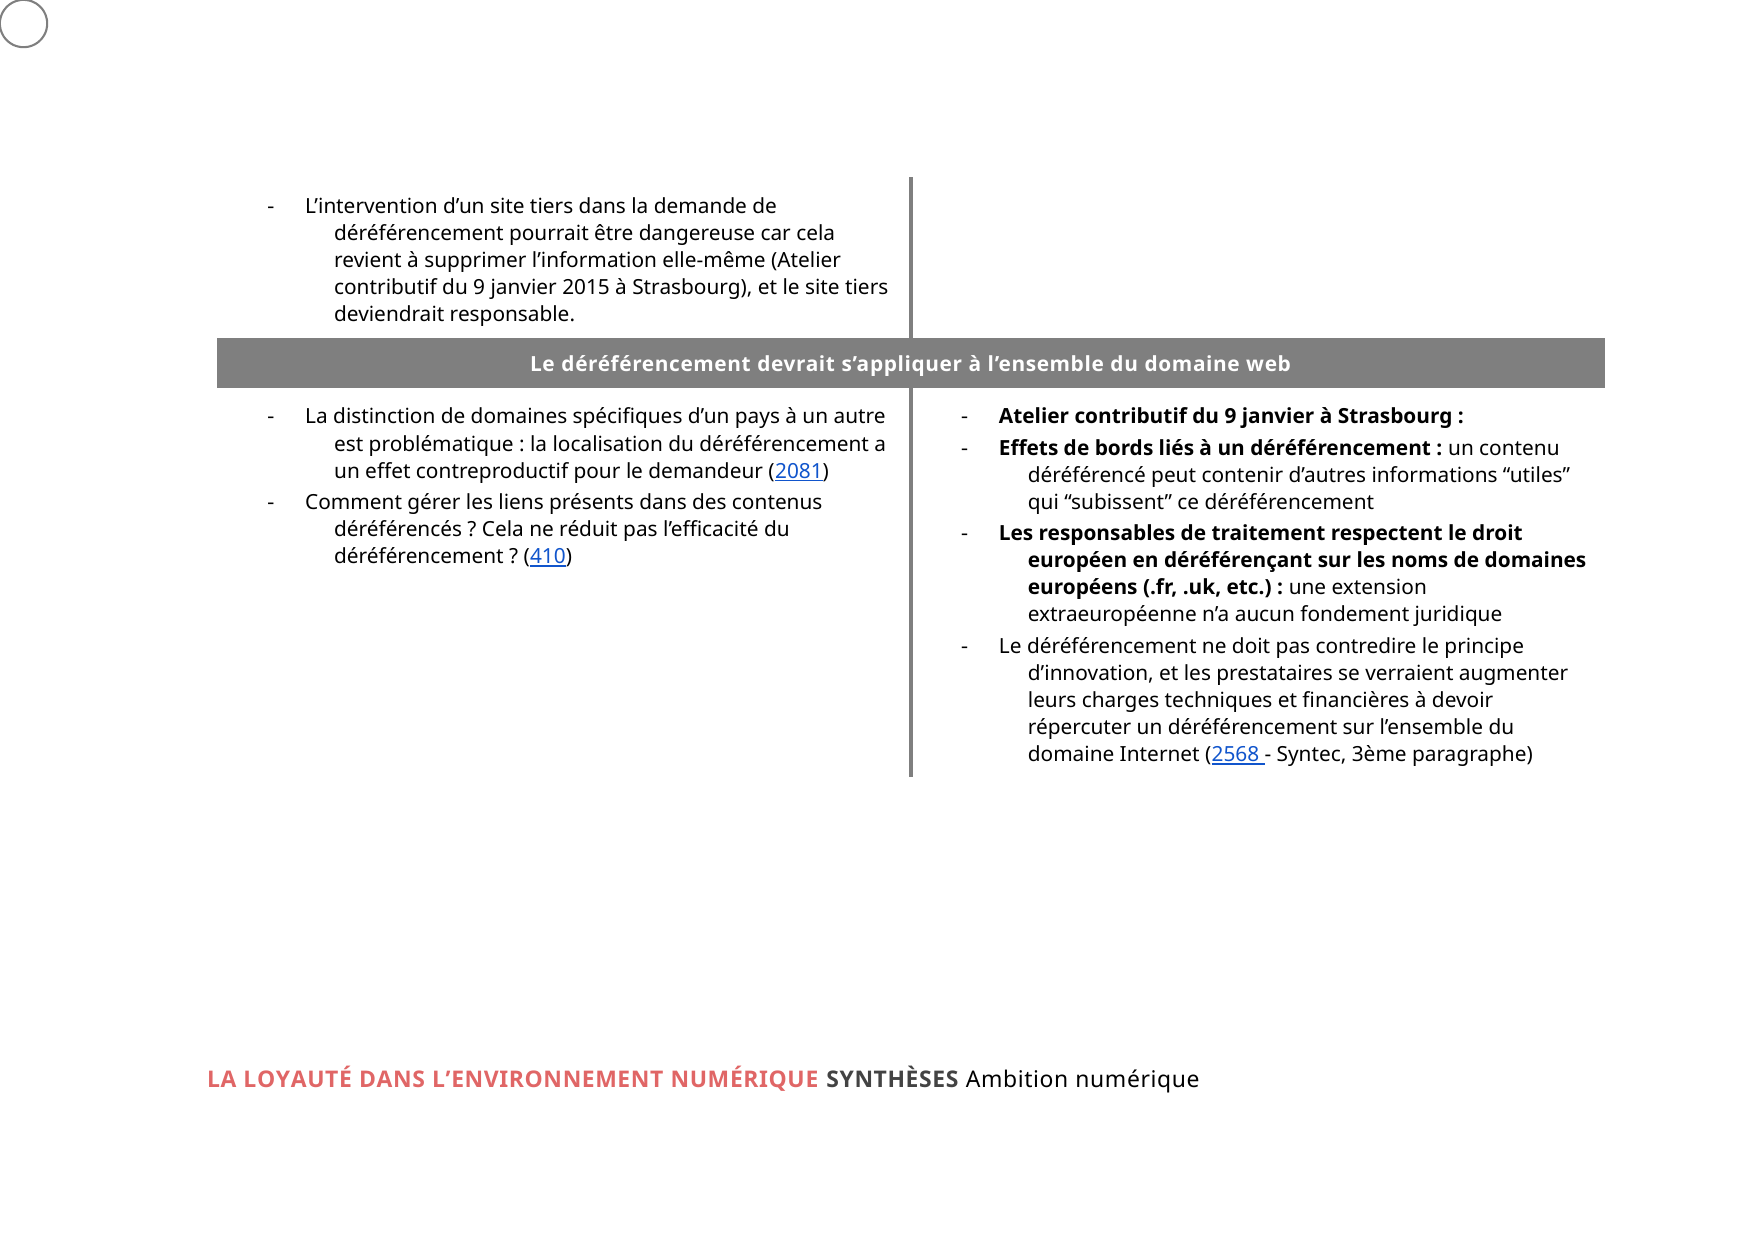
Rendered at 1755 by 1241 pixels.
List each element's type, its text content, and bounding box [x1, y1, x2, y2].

table_cell La distinction de domaines spécifiques d’un pays à un autre est problématique : la localisation du déréférencement a un effet contreproductif pour le demandeur (2081) Comment gérer les liens présents dans des contenus déréférencés ? Cela ne réduit pas l’efficacité du déréférencement ? (410) [217, 388, 909, 777]
table_cell [913, 177, 1605, 338]
table_cell L’intervention d’un site tiers dans la demande de déréférencement pourrait être dangereuse car cela revient à supprimer l’information elle-même (Atelier contributif du 9 janvier 2015 à Strasbourg), et le site tiers deviendrait responsable. [217, 177, 909, 338]
table_cell Atelier contributif du 9 janvier à Strasbourg : Effets de bords liés à un déréférencement : un contenu déréférencé peut contenir d’autres informations “utiles” qui “subissent” ce déréférencement Les responsables de traitement respectent le droit européen en déréférençant sur les noms de domaines européens (.fr, .uk, etc.) : une extension extraeuropéenne n’a aucun fondement juridique Le déréférencement ne doit pas contredire le principe d’innovation, et les prestataires se verraient augmenter leurs charges techniques et financières à devoir répercuter un déréférencement sur l’ensemble du domaine Internet (2568 - Syntec, 3ème paragraphe) [913, 388, 1605, 777]
table_cell Le déréférencement devrait s’appliquer à l’ensemble du domaine web [217, 338, 1605, 388]
